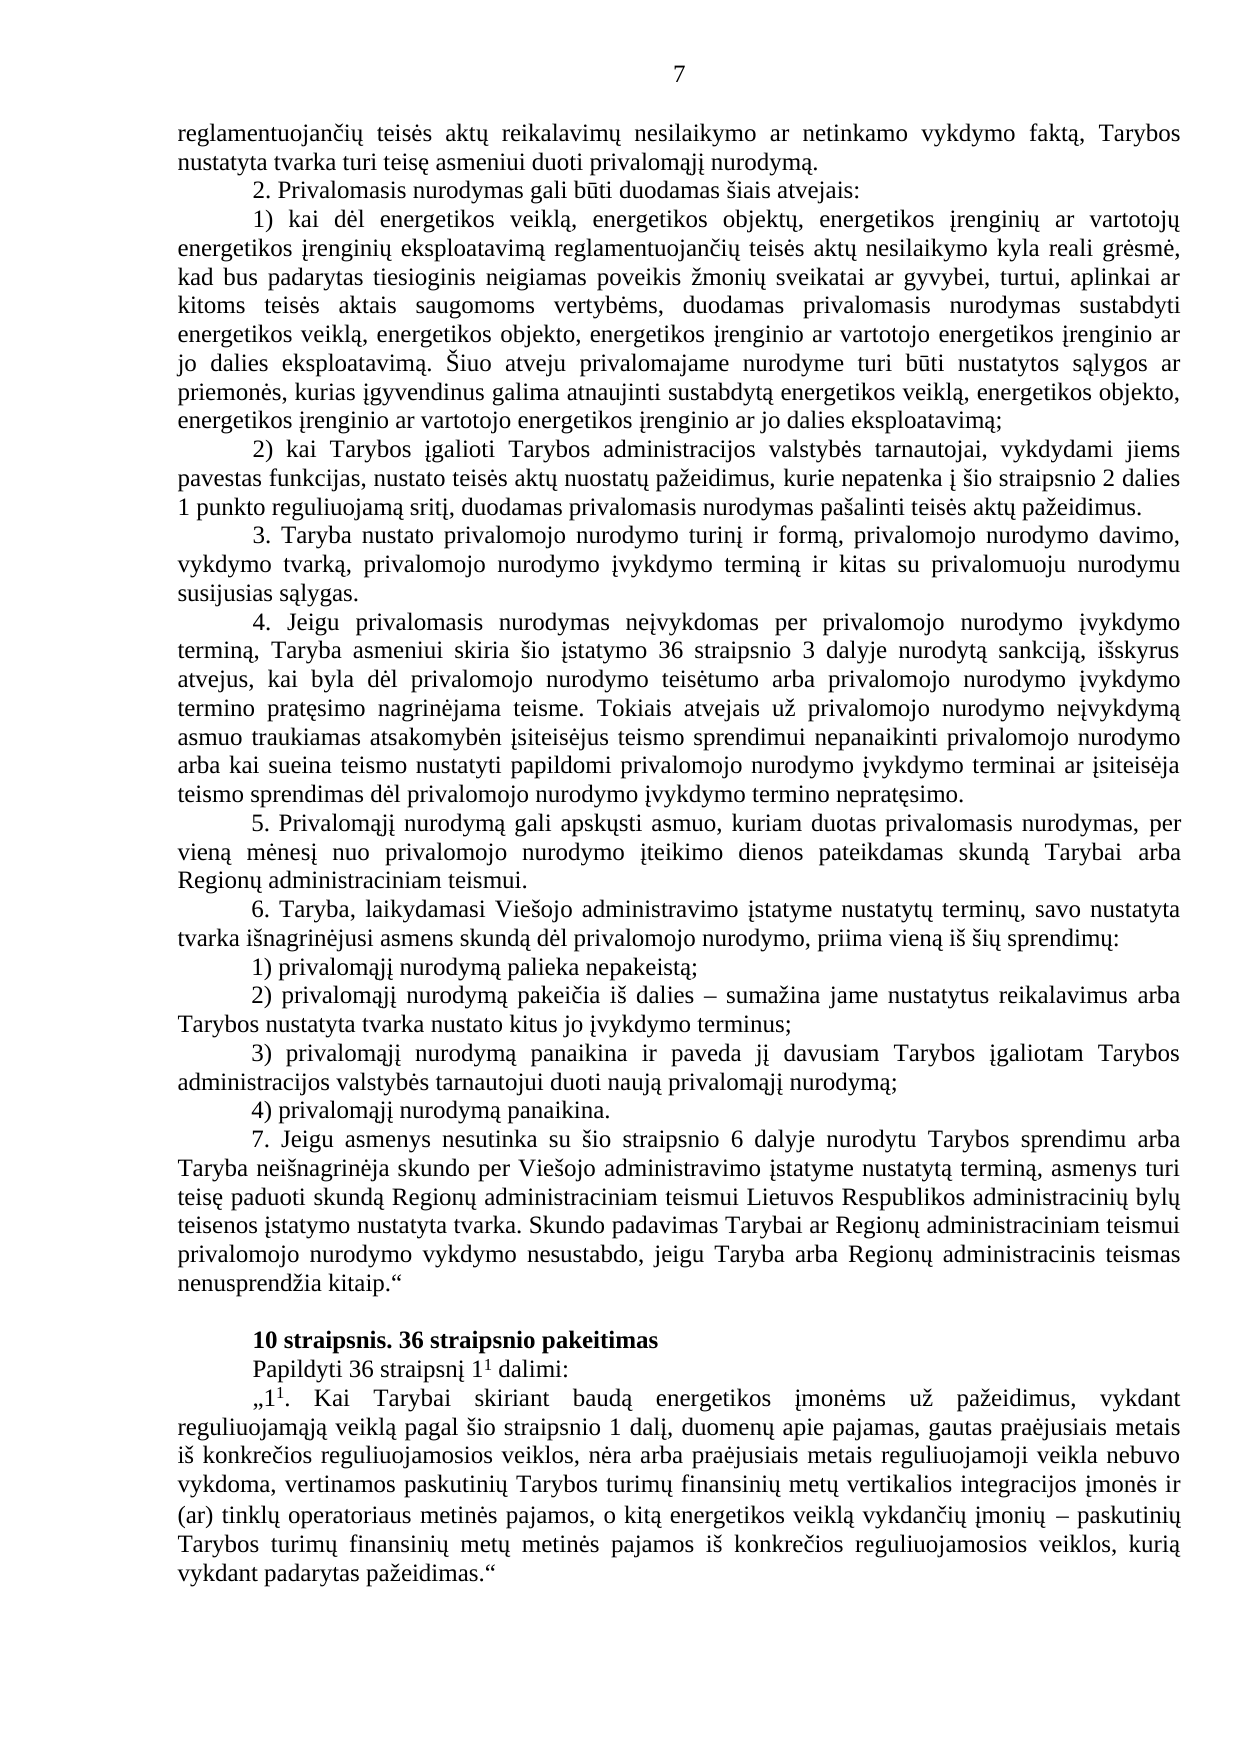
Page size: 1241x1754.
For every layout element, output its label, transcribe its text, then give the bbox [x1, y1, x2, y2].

text 1) kai dėl energetikos veiklą, energetikos objektų, energetikos įrenginių ar vartotojų energetikos įrenginių eksploatavimą reglamentuojančių teisės aktų nesilaikymo kyla reali grėsmė, kad bus padarytas tiesioginis neigiamas poveikis žmonių sveikatai ar gyvybei, turtui, aplinkai ar kitoms teisės aktais saugomoms vertybėms, duodamas privalomasis nurodymas sustabdyti energetikos veiklą, energetikos objekto, energetikos įrenginio ar vartotojo energetikos įrenginio ar jo dalies eksploatavimą. Šiuo atveju privalomajame nurodyme turi būti nustatytos sąlygos ar priemonės, kurias įgyvendinus galima atnaujinti sustabdytą energetikos veiklą, energetikos objekto, energetikos įrenginio ar vartotojo energetikos įrenginio ar jo dalies eksploatavimą; [177, 204, 1181, 434]
text 7. Jeigu asmenys nesutinka su šio straipsnio 6 dalyje nurodytu Tarybos sprendimu arba Taryba neišnagrinėja skundo per Viešojo administravimo įstatyme nustatytą terminą, asmenys turi teisę paduoti skundą Regionų administraciniam teismui Lietuvos Respublikos administracinių bylų teisenos įstatymo nustatyta tvarka. Skundo padavimas Tarybai ar Regionų administraciniam teismui privalomojo nurodymo vykdymo nesustabdo, jeigu Taryba arba Regionų administracinis teismas nenusprendžia kitaip.“ [177, 1124, 1181, 1297]
text 4) privalomąjį nurodymą panaikina. [177, 1096, 1181, 1124]
text 6. Taryba, laikydamasi Viešojo administravimo įstatyme nustatytų terminų, savo nustatyta tvarka išnagrinėjusi asmens skundą dėl privalomojo nurodymo, priima vieną iš šių sprendimų: [177, 894, 1181, 952]
text 1) privalomąjį nurodymą palieka nepakeistą; [177, 952, 1181, 981]
text 10 straipsnis. 36 straipsnio pakeitimas [177, 1326, 1181, 1354]
text 2. Privalomasis nurodymas gali būti duodamas šiais atvejais: [177, 176, 1181, 204]
text 2) privalomąjį nurodymą pakeičia iš dalies – sumažina jame nustatytus reikalavimus arba Tarybos nustatyta tvarka nustato kitus jo įvykdymo terminus; [177, 981, 1181, 1038]
text 2) kai Tarybos įgalioti Tarybos administracijos valstybės tarnautojai, vykdydami jiems pavestas funkcijas, nustato teisės aktų nuostatų pažeidimus, kurie nepatenka į šio straipsnio 2 dalies 1 punkto reguliuojamą sritį, duodamas privalomasis nurodymas pašalinti teisės aktų pažeidimus. [177, 434, 1181, 521]
text 4. Jeigu privalomasis nurodymas neįvykdomas per privalomojo nurodymo įvykdymo terminą, Taryba asmeniui skiria šio įstatymo 36 straipsnio 3 dalyje nurodytą sankciją, išskyrus atvejus, kai byla dėl privalomojo nurodymo teisėtumo arba privalomojo nurodymo įvykdymo termino pratęsimo nagrinėjama teisme. Tokiais atvejais už privalomojo nurodymo neįvykdymą asmuo traukiamas atsakomybėn įsiteisėjus teismo sprendimui nepanaikinti privalomojo nurodymo arba kai sueina teismo nustatyti papildomi privalomojo nurodymo įvykdymo terminai ar įsiteisėja teismo sprendimas dėl privalomojo nurodymo įvykdymo termino nepratęsimo. [177, 607, 1181, 808]
text Papildyti 36 straipsnį 11 dalimi: [177, 1354, 1181, 1383]
text 3) privalomąjį nurodymą panaikina ir paveda jį davusiam Tarybos įgaliotam Tarybos administracijos valstybės tarnautojui duoti naują privalomąjį nurodymą; [177, 1038, 1181, 1096]
text 5. Privalomąjį nurodymą gali apskųsti asmuo, kuriam duotas privalomasis nurodymas, per vieną mėnesį nuo privalomojo nurodymo įteikimo dienos pateikdamas skundą Tarybai arba Regionų administraciniam teismui. [177, 808, 1181, 894]
text reglamentuojančių teisės aktų reikalavimų nesilaikymo ar netinkamo vykdymo faktą, Tarybos nustatyta tvarka turi teisę asmeniui duoti privalomąjį nurodymą. [177, 118, 1181, 176]
text 3. Taryba nustato privalomojo nurodymo turinį ir formą, privalomojo nurodymo davimo, vykdymo tvarką, privalomojo nurodymo įvykdymo terminą ir kitas su privalomuoju nurodymu susijusias sąlygas. [177, 521, 1181, 607]
text „11. Kai Tarybai skiriant baudą energetikos įmonėms už pažeidimus, vykdant reguliuojamąją veiklą pagal šio straipsnio 1 dalį, duomenų apie pajamas, gautas praėjusiais metais iš konkrečios reguliuojamosios veiklos, nėra arba praėjusiais metais reguliuojamoji veikla nebuvo vykdoma, vertinamos paskutinių Tarybos turimų finansinių metų vertikalios integracijos įmonės ir (ar) tinklų operatoriaus metinės pajamos, o kitą energetikos veiklą vykdančių įmonių – paskutinių Tarybos turimų finansinių metų metinės pajamos iš konkrečios reguliuojamosios veiklos, kurią vykdant padarytas pažeidimas.“ [177, 1383, 1181, 1587]
